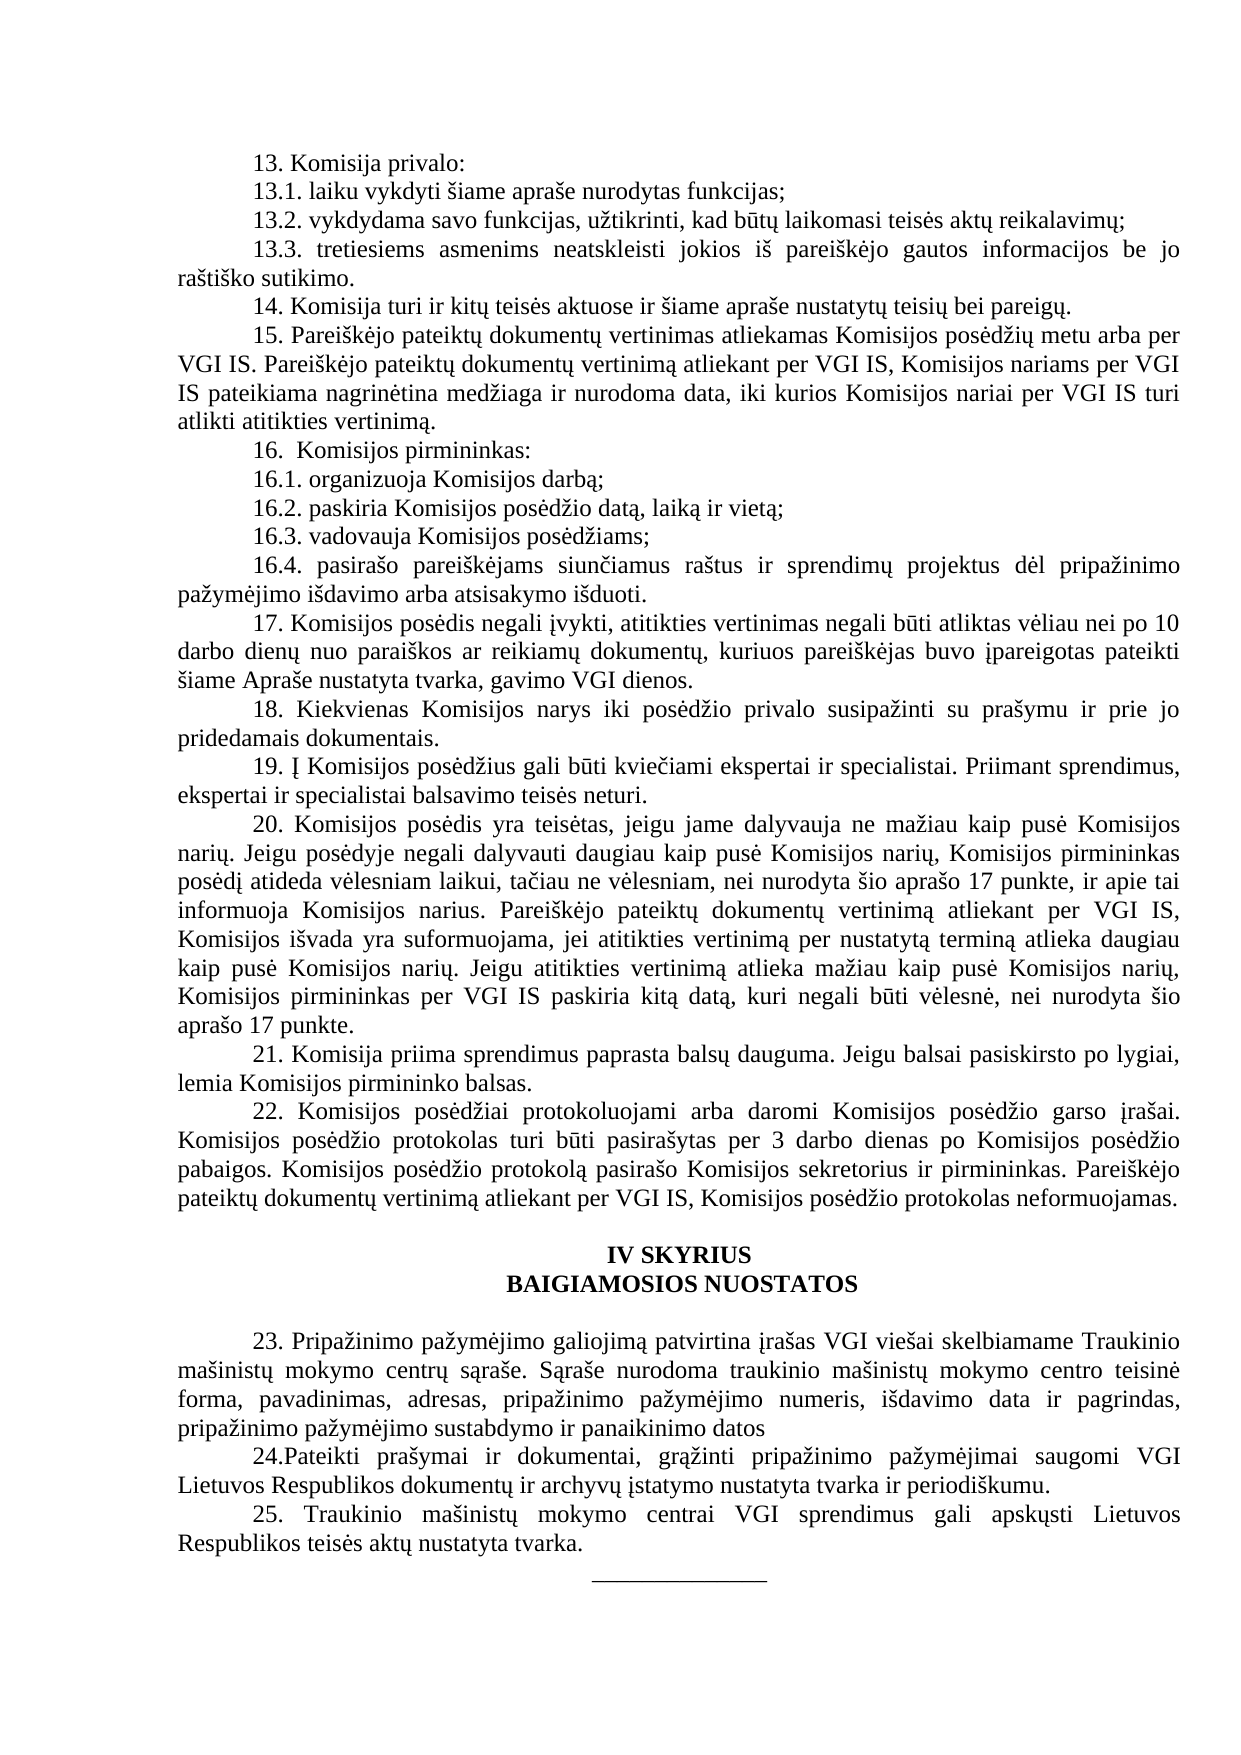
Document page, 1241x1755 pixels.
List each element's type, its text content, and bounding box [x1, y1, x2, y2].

text 16.4. pasirašo pareiškėjams siunčiamus raštus ir sprendimų projektus dėl pripažinimo pažymėjimo išdavimo arba atsisakymo išduoti. [177, 550, 1181, 608]
text 23. Pripažinimo pažymėjimo galiojimą patvirtina įrašas VGI viešai skelbiamame Traukinio mašinistų mokymo centrų sąraše. Sąraše nurodoma traukinio mašinistų mokymo centro teisinė forma, pavadinimas, adresas, pripažinimo pažymėjimo numeris, išdavimo data ir pagrindas, pripažinimo pažymėjimo sustabdymo ir panaikinimo datos [177, 1326, 1181, 1441]
text 21. Komisija priima sprendimus paprasta balsų dauguma. Jeigu balsai pasiskirsto po lygiai, lemia Komisijos pirmininko balsas. [177, 1039, 1181, 1096]
text ______________ [177, 1556, 1181, 1585]
text 14. Komisija turi ir kitų teisės aktuose ir šiame apraše nustatytų teisių bei pareigų. [177, 291, 1181, 320]
text BAIGIAMOSIOS NUOSTATOS [177, 1269, 1181, 1298]
text 20. Komisijos posėdis yra teisėtas, jeigu jame dalyvauja ne mažiau kaip pusė Komisijos narių. Jeigu posėdyje negali dalyvauti daugiau kaip pusė Komisijos narių, Komisijos pirmininkas posėdį atideda vėlesniam laikui, tačiau ne vėlesniam, nei nurodyta šio aprašo 17 punkte, ir apie tai informuoja Komisijos narius. Pareiškėjo pateiktų dokumentų vertinimą atliekant per VGI IS, Komisijos išvada yra suformuojama, jei atitikties vertinimą per nustatytą terminą atlieka daugiau kaip pusė Komisijos narių. Jeigu atitikties vertinimą atlieka mažiau kaip pusė Komisijos narių, Komisijos pirmininkas per VGI IS paskiria kitą datą, kuri negali būti vėlesnė, nei nurodyta šio aprašo 17 punkte. [177, 809, 1181, 1039]
text 18. Kiekvienas Komisijos narys iki posėdžio privalo susipažinti su prašymu ir prie jo pridedamais dokumentais. [177, 694, 1181, 751]
text 13.2. vykdydama savo funkcijas, užtikrinti, kad būtų laikomasi teisės aktų reikalavimų; [177, 205, 1181, 234]
text 13.1. laiku vykdyti šiame apraše nurodytas funkcijas; [177, 176, 1181, 205]
text IV SKYRIUS [177, 1240, 1181, 1269]
text 19. Į Komisijos posėdžius gali būti kviečiami ekspertai ir specialistai. Priimant sprendimus, ekspertai ir specialistai balsavimo teisės neturi. [177, 751, 1181, 809]
text 25. Traukinio mašinistų mokymo centrai VGI sprendimus gali apskųsti Lietuvos Respublikos teisės aktų nustatyta tvarka. [177, 1499, 1181, 1556]
text 16.3. vadovauja Komisijos posėdžiams; [177, 521, 1181, 550]
text 15. Pareiškėjo pateiktų dokumentų vertinimas atliekamas Komisijos posėdžių metu arba per VGI IS. Pareiškėjo pateiktų dokumentų vertinimą atliekant per VGI IS, Komisijos nariams per VGI IS pateikiama nagrinėtina medžiaga ir nurodoma data, iki kurios Komisijos nariai per VGI IS turi atlikti atitikties vertinimą. [177, 320, 1181, 435]
text 16. Komisijos pirmininkas: [177, 435, 1181, 464]
text 22. Komisijos posėdžiai protokoluojami arba daromi Komisijos posėdžio garso įrašai. Komisijos posėdžio protokolas turi būti pasirašytas per 3 darbo dienas po Komisijos posėdžio pabaigos. Komisijos posėdžio protokolą pasirašo Komisijos sekretorius ir pirmininkas. Pareiškėjo pateiktų dokumentų vertinimą atliekant per VGI IS, Komisijos posėdžio protokolas neformuojamas. [177, 1096, 1181, 1211]
text 24.Pateikti prašymai ir dokumentai, grąžinti pripažinimo pažymėjimai saugomi VGI Lietuvos Respublikos dokumentų ir archyvų įstatymo nustatyta tvarka ir periodiškumu. [177, 1441, 1181, 1499]
text 13.3. tretiesiems asmenims neatskleisti jokios iš pareiškėjo gautos informacijos be jo raštiško sutikimo. [177, 234, 1181, 291]
text 16.2. paskiria Komisijos posėdžio datą, laiką ir vietą; [177, 493, 1181, 521]
text 16.1. organizuoja Komisijos darbą; [177, 464, 1181, 493]
text 17. Komisijos posėdis negali įvykti, atitikties vertinimas negali būti atliktas vėliau nei po 10 darbo dienų nuo paraiškos ar reikiamų dokumentų, kuriuos pareiškėjas buvo įpareigotas pateikti šiame Apraše nustatyta tvarka, gavimo VGI dienos. [177, 608, 1181, 694]
text 13. Komisija privalo: [177, 148, 1181, 176]
